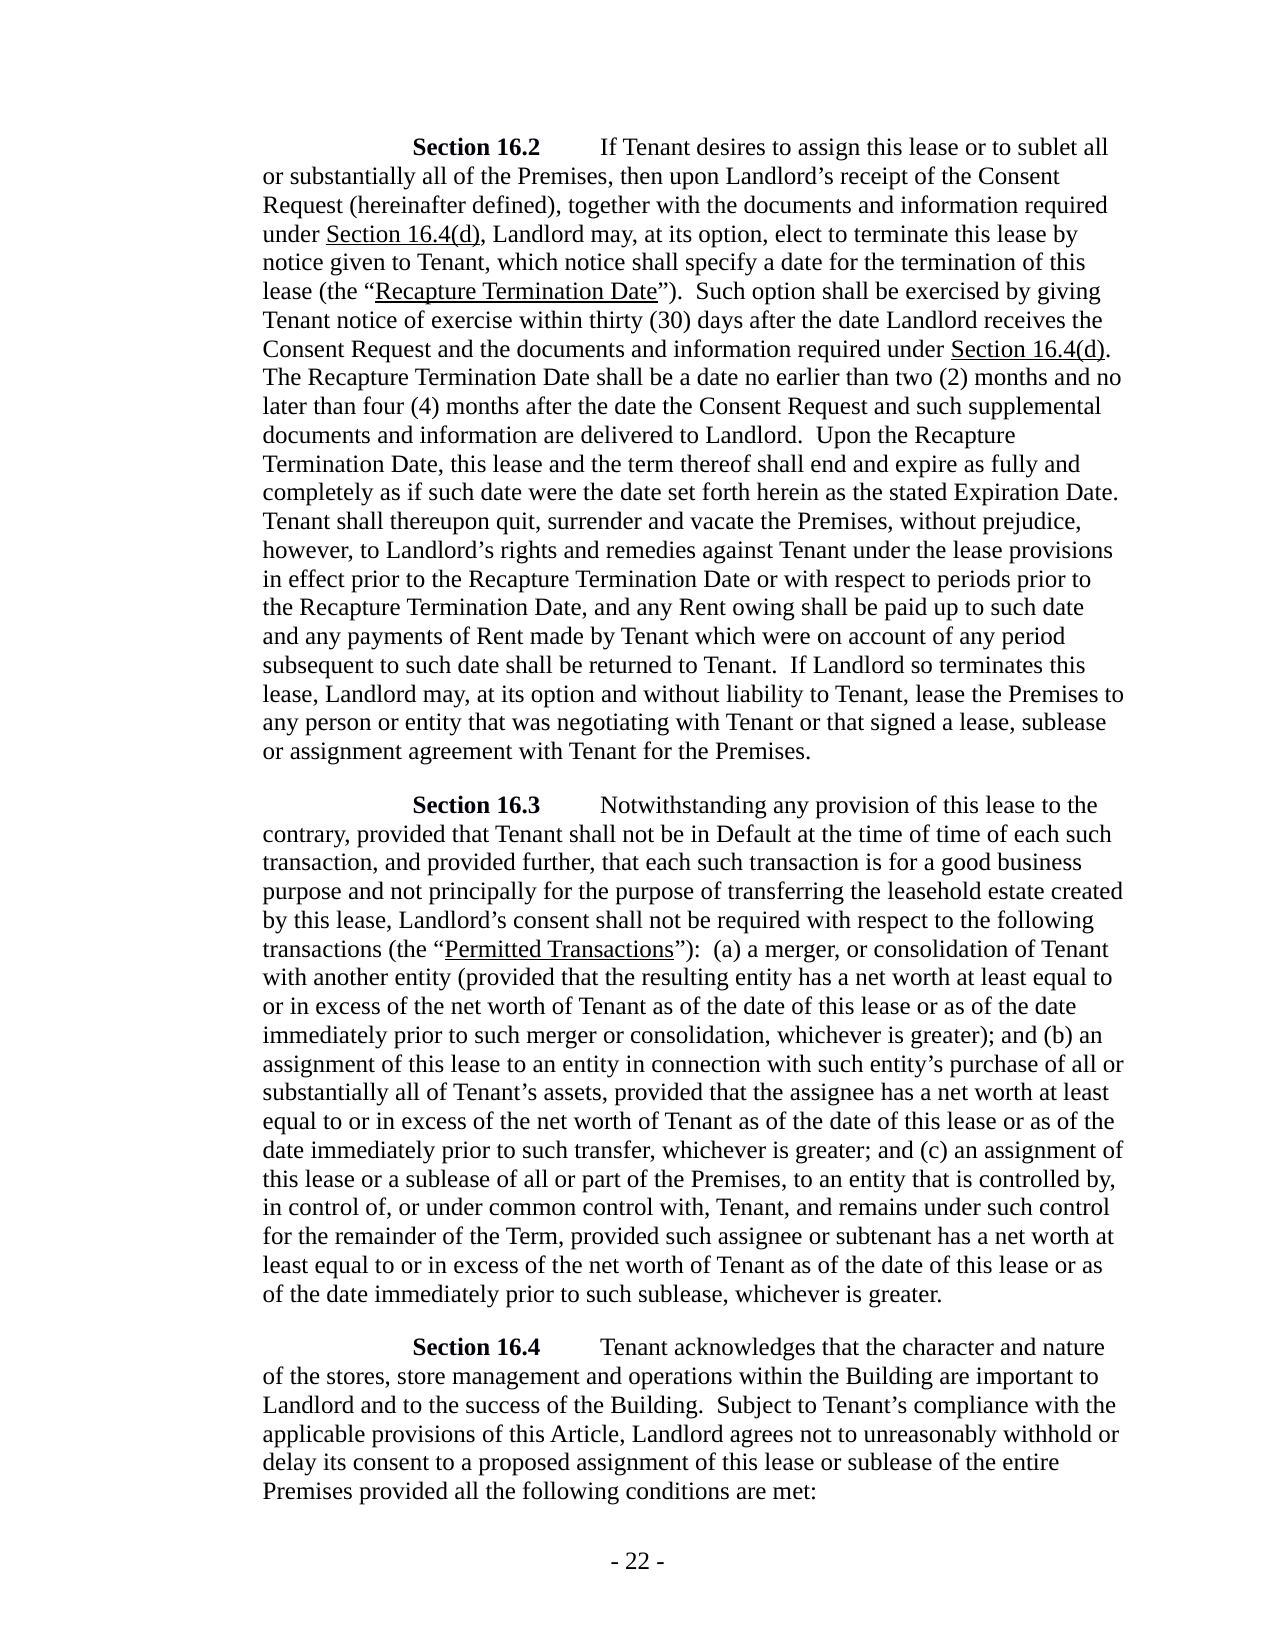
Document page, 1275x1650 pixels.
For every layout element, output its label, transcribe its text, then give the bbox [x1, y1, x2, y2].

subtitle Notwithstanding any provision of this lease to the contrary, provided that Tenant shall not be in Default at the time of time of each such transaction, and provided further, that each such transaction is for a good business purpose and not principally for the purpose of transferring the leasehold estate created by this lease, Landlord’s consent shall not be required with respect to the following transactions (the “Permitted Transactions”): (a) a merger, or consolidation of Tenant with another entity (provided that the resulting entity has a net worth at least equal to or in excess of the net worth of Tenant as of the date of this lease or as of the date immediately prior to such merger or consolidation, whichever is greater); and (b) an assignment of this lease to an entity in connection with such entity’s purchase of all or substantially all of Tenant’s assets, provided that the assignee has a net worth at least equal to or in excess of the net worth of Tenant as of the date of this lease or as of the date immediately prior to such transfer, whichever is greater; and (c) an assignment of this lease or a sublease of all or part of the Premises, to an entity that is controlled by, in control of, or under common control with, Tenant, and remains under such control for the remainder of the Term, provided such assignee or subtenant has a net worth at least equal to or in excess of the net worth of Tenant as of the date of this lease or as of the date immediately prior to such sublease, whichever is greater. [262, 790, 1125, 1307]
subtitle Tenant acknowledges that the character and nature of the stores, store management and operations within the Building are important to Landlord and to the success of the Building. Subject to Tenant’s compliance with the applicable provisions of this Article, Landlord agrees not to unreasonably withhold or delay its consent to a proposed assignment of this lease or sublease of the entire Premises provided all the following conditions are met: [262, 1332, 1125, 1505]
subtitle If Tenant desires to assign this lease or to sublet all or substantially all of the Premises, then upon Landlord’s receipt of the Consent Request (hereinafter defined), together with the documents and information required under Section 16.4(d), Landlord may, at its option, elect to terminate this lease by notice given to Tenant, which notice shall specify a date for the termination of this lease (the “Recapture Termination Date”). Such option shall be exercised by giving Tenant notice of exercise within thirty (30) days after the date Landlord receives the Consent Request and the documents and information required under Section 16.4(d). The Recapture Termination Date shall be a date no earlier than two (2) months and no later than four (4) months after the date the Consent Request and such supplemental documents and information are delivered to Landlord. Upon the Recapture Termination Date, this lease and the term thereof shall end and expire as fully and completely as if such date were the date set forth herein as the stated Expiration Date. Tenant shall thereupon quit, surrender and vacate the Premises, without prejudice, however, to Landlord’s rights and remedies against Tenant under the lease provisions in effect prior to the Recapture Termination Date or with respect to periods prior to the Recapture Termination Date, and any Rent owing shall be paid up to such date and any payments of Rent made by Tenant which were on account of any period subsequent to such date shall be returned to Tenant. If Landlord so terminates this lease, Landlord may, at its option and without liability to Tenant, lease the Premises to any person or entity that was negotiating with Tenant or that signed a lease, sublease or assignment agreement with Tenant for the Premises. [262, 132, 1125, 765]
